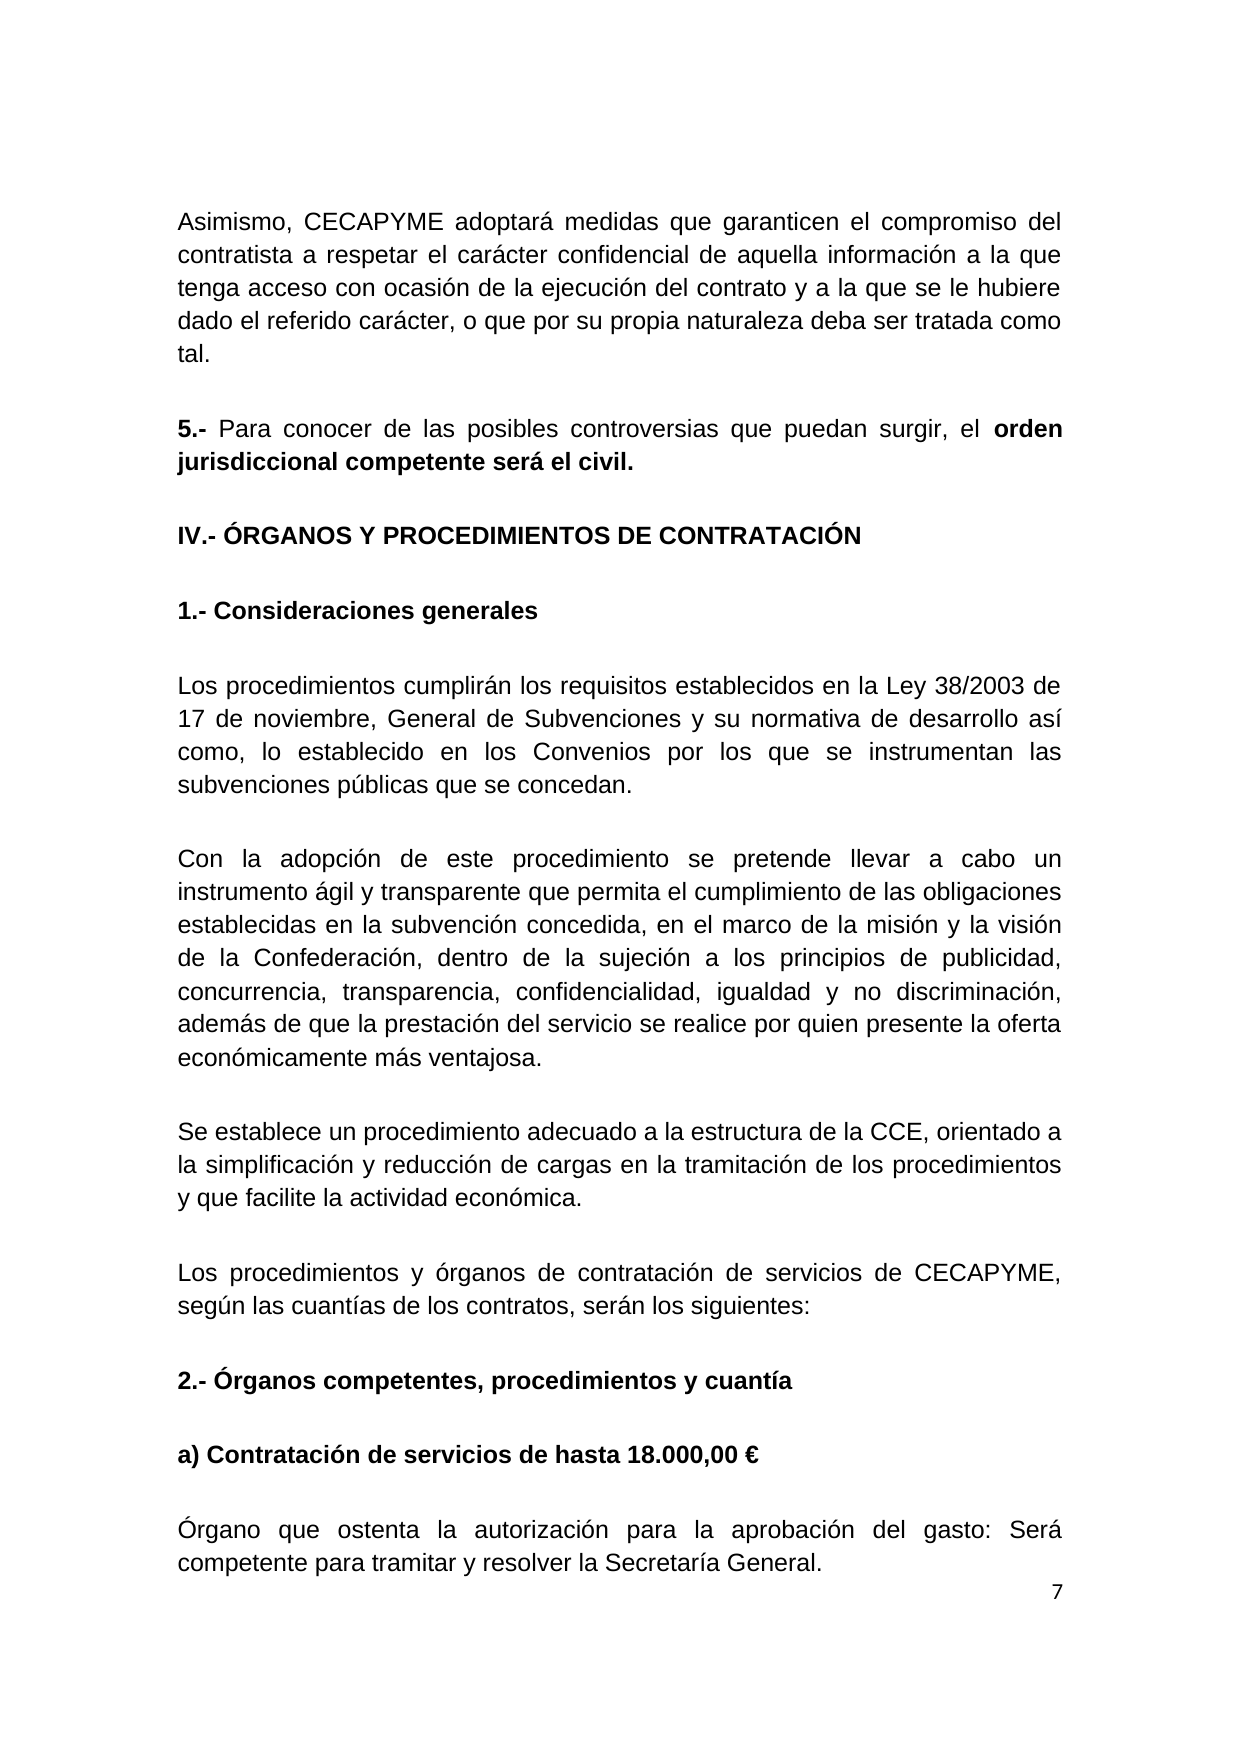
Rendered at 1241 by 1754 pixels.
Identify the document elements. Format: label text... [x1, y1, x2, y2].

text 5.- Para conocer de las posibles controversias que puedan surgir, el orden jurisdiccional competente será el civil. [177, 413, 1063, 475]
text Se establece un procedimiento adecuado a la estructura de la CCE, orientado a la simplificación y reducción de cargas en la tramitación de los procedimientos y que facilite la actividad económica. [177, 1117, 1063, 1212]
text IV.- ÓRGANOS Y PROCEDIMIENTOS DE CONTRATACIÓN [177, 521, 1063, 550]
text Los procedimientos cumplirán los requisitos establecidos en la Ley 38/2003 de 17 de noviembre, General de Subvenciones y su normativa de desarrollo así como, lo establecido en los Convenios por los que se instrumentan las subvenciones públicas que se concedan. [177, 671, 1063, 798]
text Los procedimientos y órganos de contratación de servicios de CECAPYME, según las cuantías de los contratos, serán los siguientes: [177, 1258, 1063, 1320]
text 1.- Consideraciones generales [177, 596, 1063, 625]
text Con la adopción de este procedimiento se pretende llevar a cabo un instrumento ágil y transparente que permita el cumplimiento de las obligaciones establecidas en la subvención concedida, en el marco de la misión y la visión de la Confederación, dentro de la sujeción a los principios de publicidad, concurrencia, transparencia, confidencialidad, igualdad y no discriminación, además de que la prestación del servicio se realice por quien presente la oferta económicamente más ventajosa. [177, 844, 1063, 1071]
text Órgano que ostenta la autorización para la aprobación del gasto: Será competente para tramitar y resolver la Secretaría General. [177, 1515, 1063, 1577]
text Asimismo, CECAPYME adoptará medidas que garanticen el compromiso del contratista a respetar el carácter confidencial de aquella información a la que tenga acceso con ocasión de la ejecución del contrato y a la que se le hubiere dado el referido carácter, o que por su propia naturaleza deba ser tratada como tal. [177, 207, 1063, 368]
text 2.- Órganos competentes, procedimientos y cuantía [177, 1366, 1063, 1394]
text a) Contratación de servicios de hasta 18.000,00 € [177, 1440, 1063, 1469]
